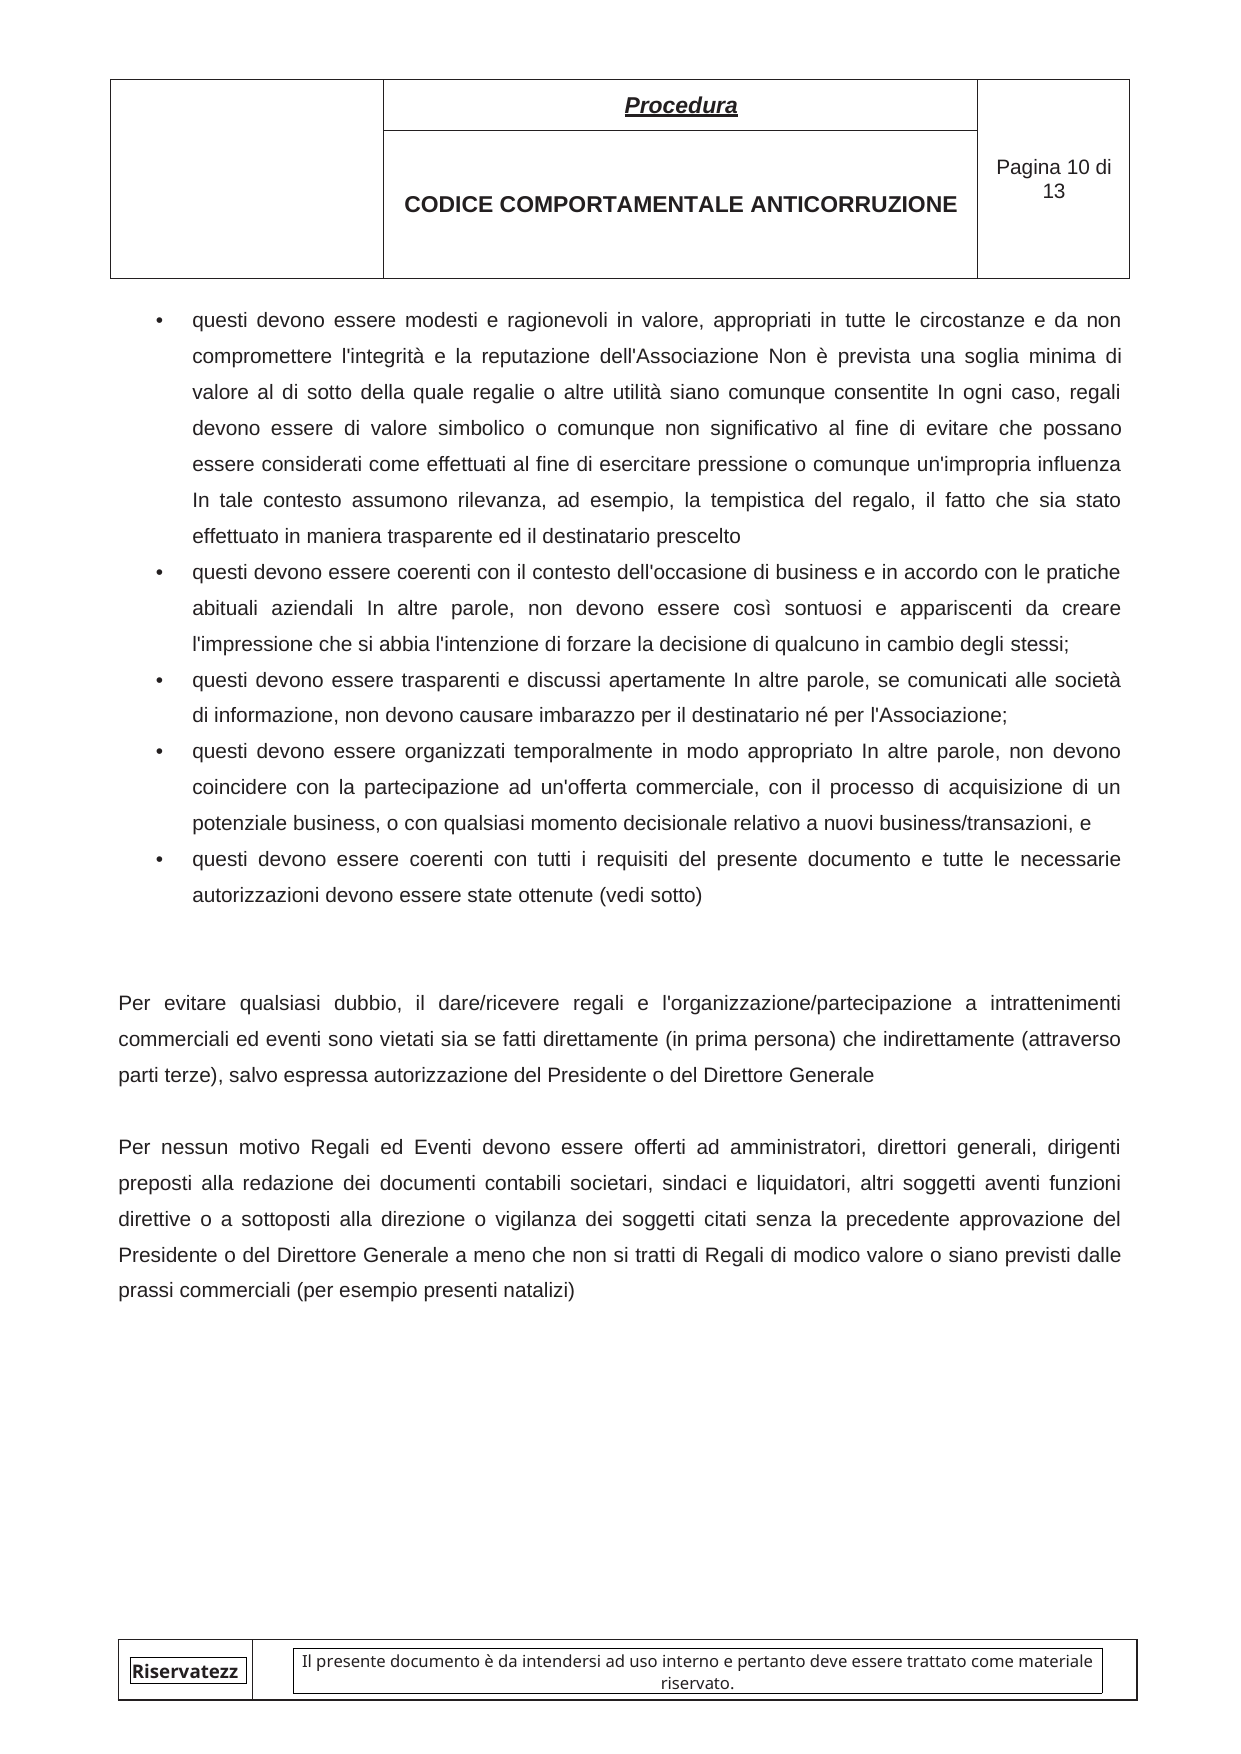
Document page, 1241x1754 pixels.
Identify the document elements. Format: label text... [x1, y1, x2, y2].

list questi devono essere coerenti con il contesto dell'occasione di business e in accordo con le pratiche abituali aziendali In altre parole, non devono essere così sontuosi e appariscenti da creare l'impressione che si abbia l'intenzione di forzare la decisione di qualcuno in cambio degli stessi; [156, 559, 1122, 655]
table_header Procedura [384, 80, 977, 130]
list questi devono essere trasparenti e discussi apertamente In altre parole, se comunicati alle società di informazione, non devono causare imbarazzo per il destinatario né per l'Associazione; [156, 667, 1122, 727]
list questi devono essere coerenti con tutti i requisiti del presente documento e tutte le necessarie autorizzazioni devono essere state ottenute (vedi sotto) [156, 847, 1123, 907]
table_header [111, 80, 383, 278]
list questi devono essere modesti e ragionevoli in valore, appropriati in tutte le circostanze e da non compromettere l'integrità e la reputazione dell'Associazione Non è prevista una soglia minima di valore al di sotto della quale regalie o altre utilità siano comunque consentite In ogni caso, regali devono essere di valore simbolico o comunque non significativo al fine di evitare che possano essere considerati come effettuati al fine di esercitare pressione o comunque un'impropria influenza In tale contesto assumono rilevanza, ad esempio, la tempistica del regalo, il fatto che sia stato effettuato in maniera trasparente ed il destinatario prescelto [156, 308, 1123, 547]
list questi devono essere organizzati temporalmente in modo appropriato In altre parole, non devono coincidere con la partecipazione ad un'offerta commerciale, con il processo di acquisizione di un potenziale business, o con qualsiasi momento decisionale relativo a nuovi business/transazioni, e [156, 739, 1122, 835]
table_header Pagina 10 di 13 [978, 80, 1129, 278]
text Per evitare qualsiasi dubbio, il dare/ricevere regali e l'organizzazione/partecipazione a intrattenimenti commerciali ed eventi sono vietati sia se fatti direttamente (in prima persona) che indirettamente (attraverso parti terze), salvo espressa autorizzazione del Presidente o del Direttore Generale [118, 991, 1122, 1087]
table_cell CODICE COMPORTAMENTALE ANTICORRUZIONE [384, 131, 977, 278]
text Per nessun motivo Regali ed Eventi devono essere offerti ad amministratori, direttori generali, dirigenti preposti alla redazione dei documenti contabili societari, sindaci e liquidatori, altri soggetti aventi funzioni direttive o a sottoposti alla direzione o vigilanza dei soggetti citati senza la precedente approvazione del Presidente o del Direttore Generale a meno che non si tratti di Regali di modico valore o siano previsti dalle prassi commerciali (per esempio presenti natalizi) [118, 1134, 1122, 1302]
